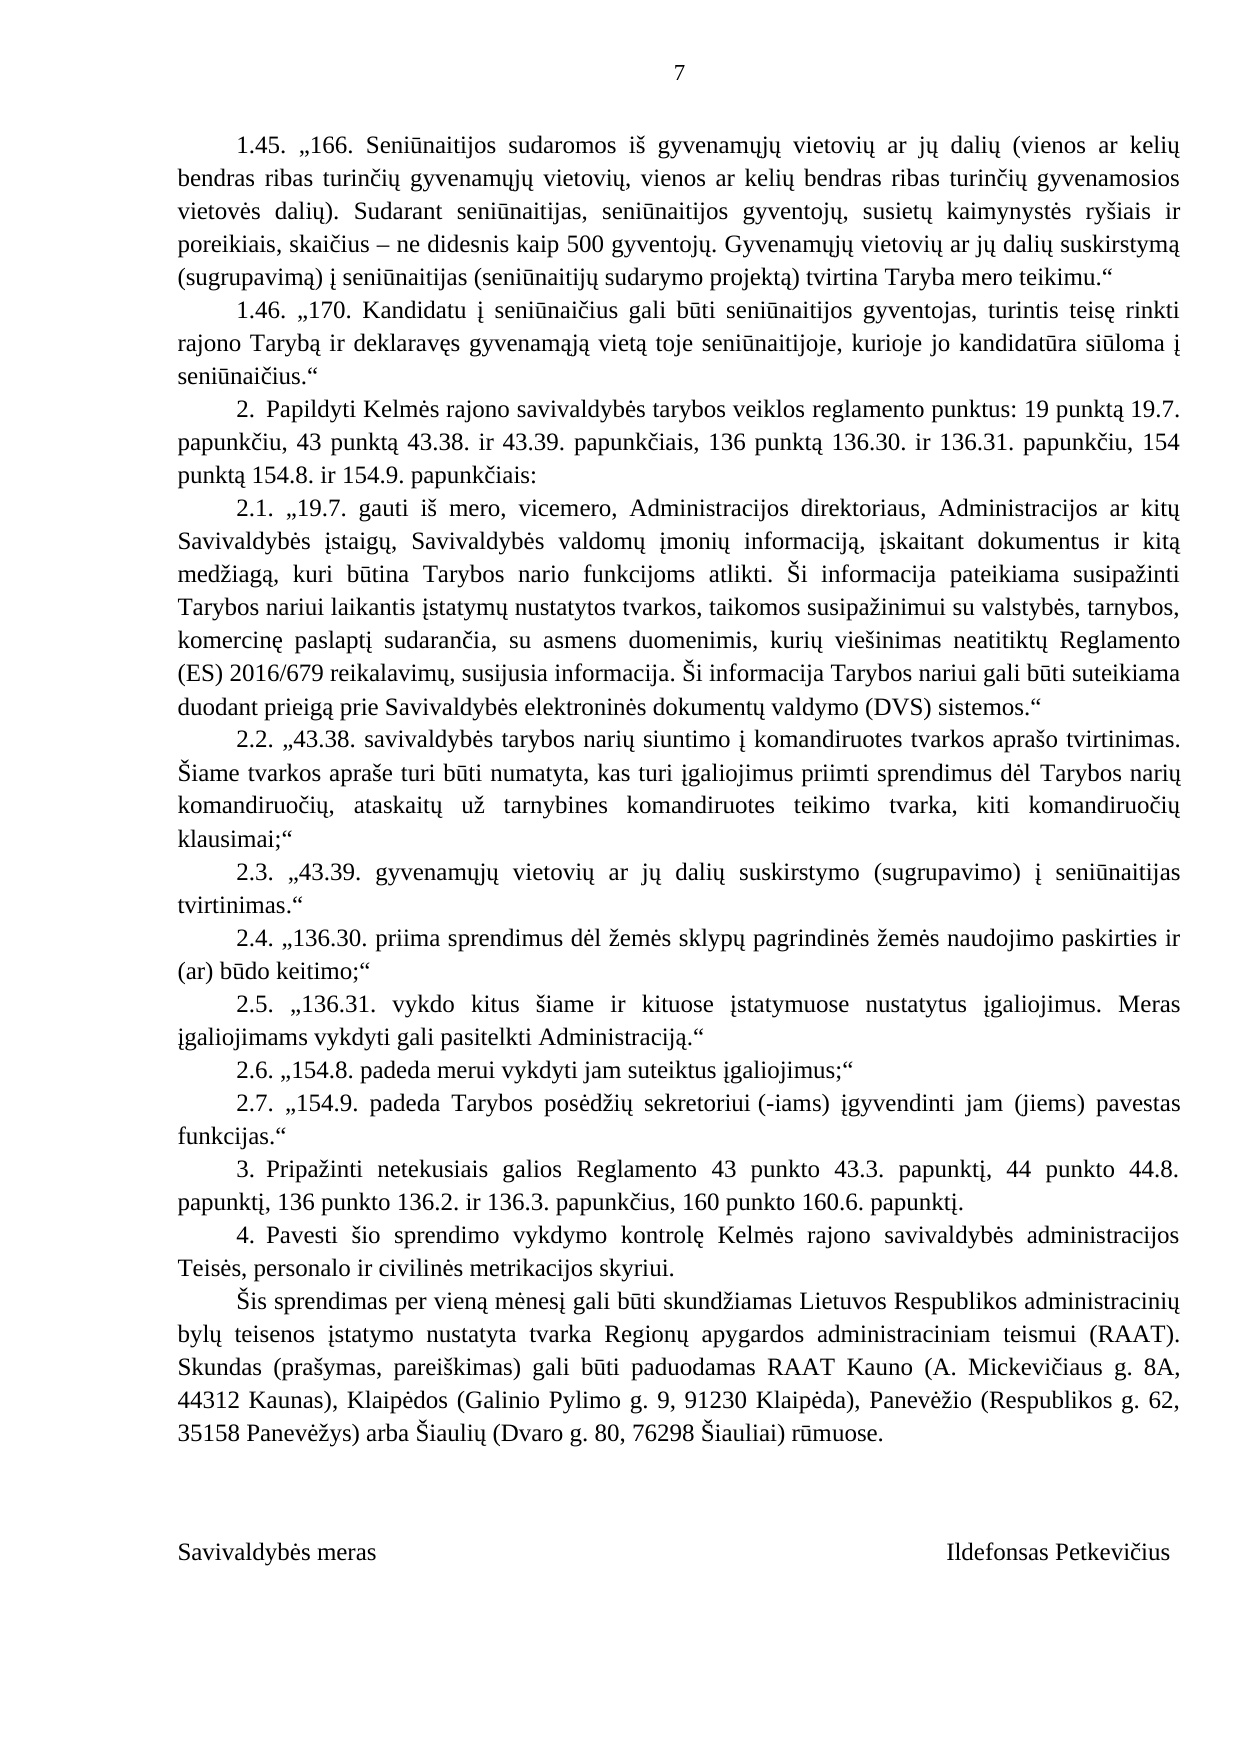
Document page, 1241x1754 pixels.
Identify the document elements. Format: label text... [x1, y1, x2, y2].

text Savivaldybės meras Ildefonsas Petkevičius [177, 1537, 1181, 1566]
text 2.1. „19.7. gauti iš mero, vicemero, Administracijos direktoriaus, Administracijos ar kitų Savivaldybės įstaigų, Savivaldybės valdomų įmonių informaciją, įskaitant dokumentus ir kitą medžiagą, kuri būtina Tarybos nario funkcijoms atlikti. Ši informacija pateikiama susipažinti Tarybos nariui laikantis įstatymų nustatytos tvarkos, taikomos susipažinimui su valstybės, tarnybos, komercinę paslaptį sudarančia, su asmens duomenimis, kurių viešinimas neatitiktų Reglamento (ES) 2016/679 reikalavimų, susijusia informacija. Ši informacija Tarybos nariui gali būti suteikiama duodant prieigą prie Savivaldybės elektroninės dokumentų valdymo (DVS) sistemos.“ [177, 493, 1181, 720]
text 2.6. „154.8. padeda merui vykdyti jam suteiktus įgaliojimus;“ [177, 1055, 1181, 1083]
text 4. Pavesti šio sprendimo vykdymo kontrolę Kelmės rajono savivaldybės administracijos Teisės, personalo ir civilinės metrikacijos skyriui. [177, 1220, 1181, 1282]
text 2.3. „43.39. gyvenamųjų vietovių ar jų dalių suskirstymo (sugrupavimo) į seniūnaitijas tvirtinimas.“ [177, 857, 1181, 918]
text 1.45. „166. Seniūnaitijos sudaromos iš gyvenamųjų vietovių ar jų dalių (vienos ar kelių bendras ribas turinčių gyvenamųjų vietovių, vienos ar kelių bendras ribas turinčių gyvenamosios vietovės dalių). Sudarant seniūnaitijas, seniūnaitijos gyventojų, susietų kaimynystės ryšiais ir poreikiais, skaičius – ne didesnis kaip 500 gyventojų. Gyvenamųjų vietovių ar jų dalių suskirstymą (sugrupavimą) į seniūnaitijas (seniūnaitijų sudarymo projektą) tvirtina Taryba mero teikimu.“ [177, 130, 1181, 291]
text 1.46. „170. Kandidatu į seniūnaičius gali būti seniūnaitijos gyventojas, turintis teisę rinkti rajono Tarybą ir deklaravęs gyvenamąją vietą toje seniūnaitijoje, kurioje jo kandidatūra siūloma į seniūnaičius.“ [177, 295, 1181, 390]
text 2.2. „43.38. savivaldybės tarybos narių siuntimo į komandiruotes tvarkos aprašo tvirtinimas. Šiame tvarkos apraše turi būti numatyta, kas turi įgaliojimus priimti sprendimus dėl Tarybos narių komandiruočių, ataskaitų už tarnybines komandiruotes teikimo tvarka, kiti komandiruočių klausimai;“ [177, 724, 1181, 852]
text 2.7. „154.9. padeda Tarybos posėdžių sekretoriui (-iams) įgyvendinti jam (jiems) pavestas funkcijas.“ [177, 1088, 1181, 1149]
text 2.5. „136.31. vykdo kitus šiame ir kituose įstatymuose nustatytus įgaliojimus. Meras įgaliojimams vykdyti gali pasitelkti Administraciją.“ [177, 989, 1181, 1051]
text Šis sprendimas per vieną mėnesį gali būti skundžiamas Lietuvos Respublikos administracinių bylų teisenos įstatymo nustatyta tvarka Regionų apygardos administraciniam teismui (RAAT). Skundas (prašymas, pareiškimas) gali būti paduodamas RAAT Kauno (A. Mickevičiaus g. 8A, 44312 Kaunas), Klaipėdos (Galinio Pylimo g. 9, 91230 Klaipėda), Panevėžio (Respublikos g. 62, 35158 Panevėžys) arba Šiaulių (Dvaro g. 80, 76298 Šiauliai) rūmuose. [177, 1286, 1181, 1447]
text 2.4. „136.30. priima sprendimus dėl žemės sklypų pagrindinės žemės naudojimo paskirties ir (ar) būdo keitimo;“ [177, 923, 1181, 984]
text 3. Pripažinti netekusiais galios Reglamento 43 punkto 43.3. papunktį, 44 punkto 44.8. papunktį, 136 punkto 136.2. ir 136.3. papunkčius, 160 punkto 160.6. papunktį. [177, 1154, 1181, 1216]
text 2. Papildyti Kelmės rajono savivaldybės tarybos veiklos reglamento punktus: 19 punktą 19.7. papunkčiu, 43 punktą 43.38. ir 43.39. papunkčiais, 136 punktą 136.30. ir 136.31. papunkčiu, 154 punktą 154.8. ir 154.9. papunkčiais: [177, 394, 1181, 489]
